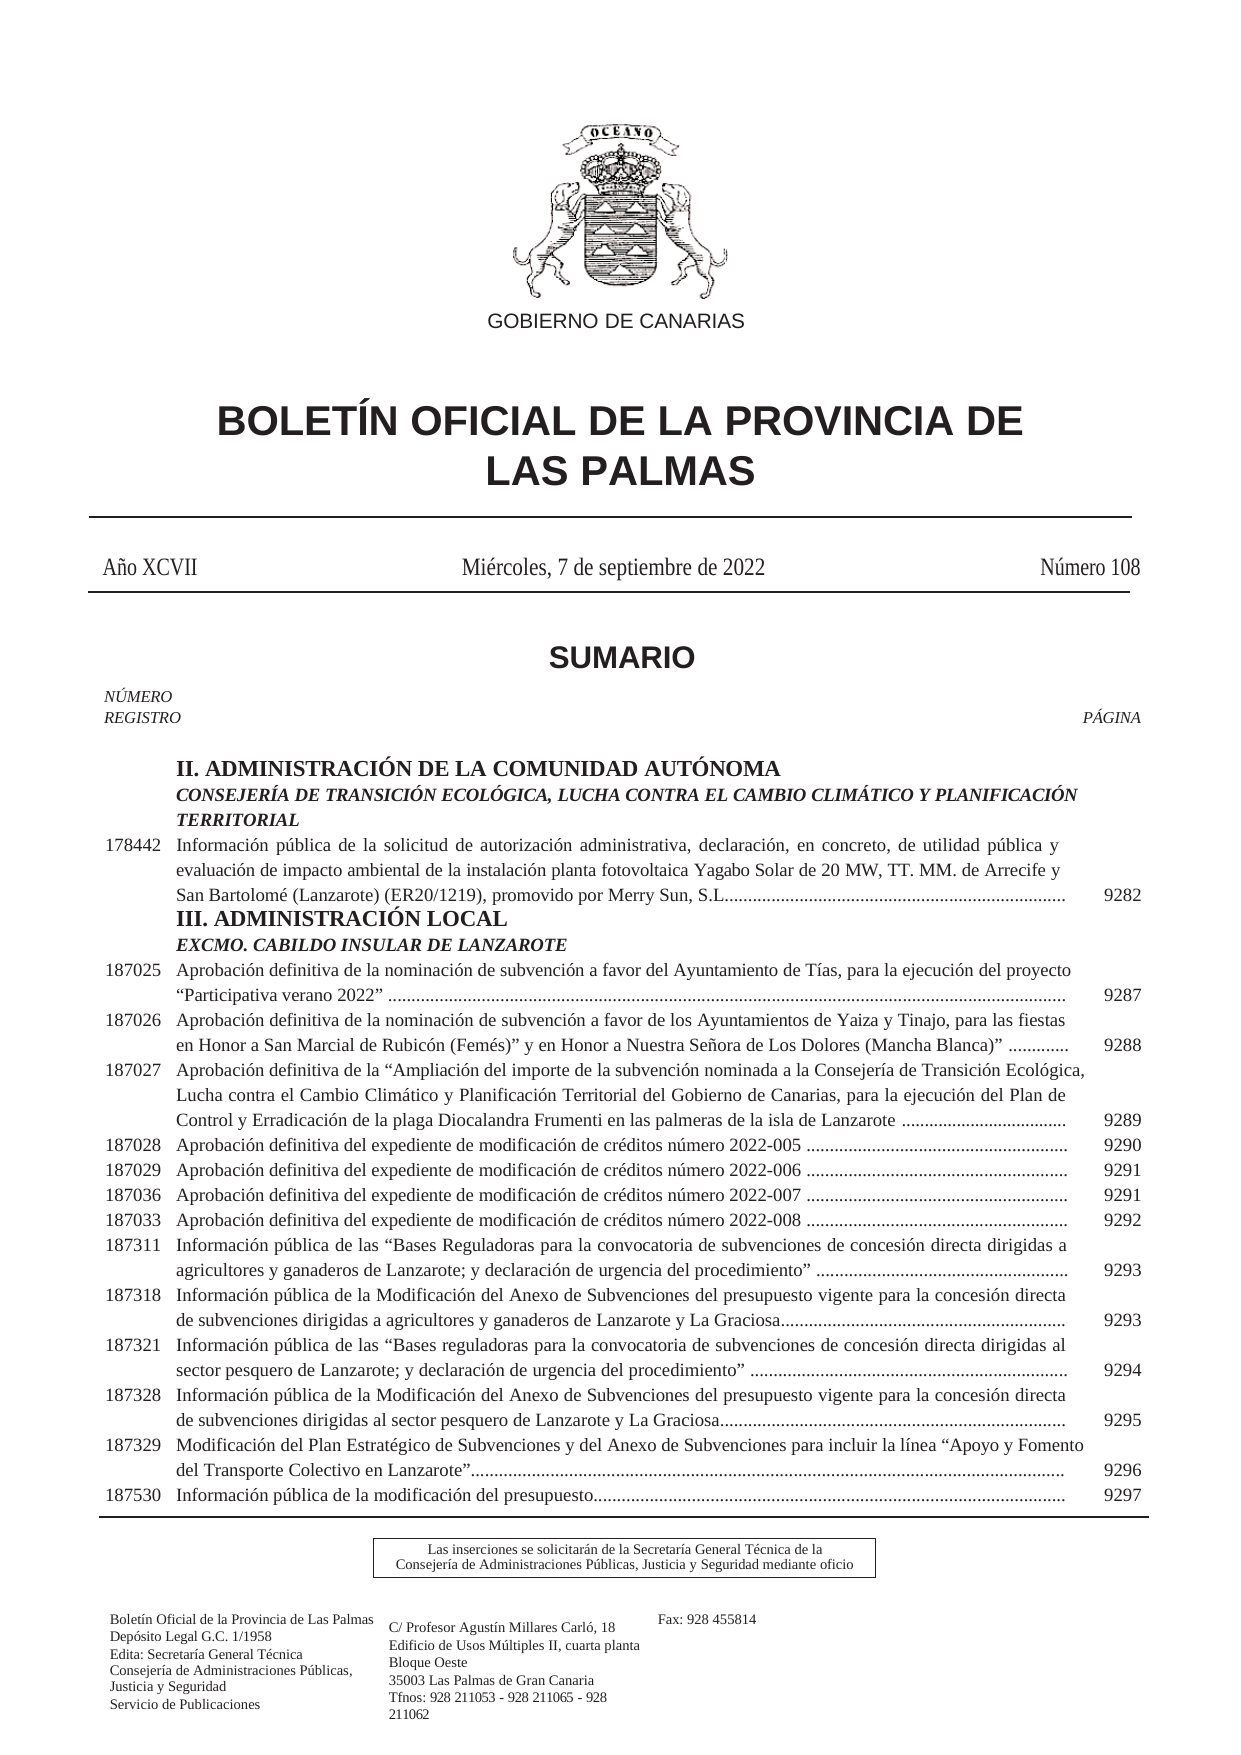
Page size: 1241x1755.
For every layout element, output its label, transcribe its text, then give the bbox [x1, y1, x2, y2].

table_cell 9291 [1086, 1158, 1149, 1183]
table_cell Información pública de la Modificación del Anexo de Subvenciones del presupuesto vigente para la concesión directa [169, 1383, 1086, 1408]
table_cell [1086, 1333, 1149, 1358]
table_cell “Participativa verano 2022” ................................................................................................................................................. [169, 983, 1086, 1008]
table_cell 9293 [1086, 1308, 1149, 1333]
table_cell [99, 1458, 168, 1483]
text Edita: Secretaría General Técnica Consejería de Administraciones Públicas, Justicia y Seguridad [109, 1647, 353, 1694]
text Fax: 928 455814 [658, 1611, 1161, 1627]
subtitle Año XCVII Miércoles, 7 de septiembre de 2022 Número 108 [102, 552, 1161, 581]
table_cell [99, 1033, 168, 1058]
table_cell EXCMO. CABILDO INSULAR DE LANZAROTE [169, 933, 1086, 958]
table_cell [1086, 1383, 1149, 1408]
table_cell [99, 1308, 168, 1333]
table_cell sector pesquero de Lanzarote; y declaración de urgencia del procedimiento” .................................................................... [169, 1358, 1086, 1383]
table_cell [1086, 1008, 1149, 1033]
table_header II. ADMINISTRACIÓN DE LA COMUNIDAD AUTÓNOMA CONSEJERÍA DE TRANSICIÓN ECOLÓGICA, LUCHA CONTRA EL CAMBIO CLIMÁTICO Y PLANIFICACIÓN [169, 748, 1086, 808]
table_cell Información pública de las “Bases reguladoras para la convocatoria de subvenciones de concesión directa dirigidas al [169, 1333, 1086, 1358]
table_cell agricultores y ganaderos de Lanzarote; y declaración de urgencia del procedimiento” ...................................................... [169, 1258, 1086, 1283]
table_cell 187036 [99, 1183, 168, 1208]
table_cell [1086, 1433, 1149, 1458]
table_cell 187328 [99, 1383, 168, 1408]
table_cell de subvenciones dirigidas a agricultores y ganaderos de Lanzarote y La Graciosa............................................................. [169, 1308, 1086, 1333]
table_cell del Transporte Colectivo en Lanzarote”............................................................................................................................... [169, 1458, 1086, 1483]
table_cell 9288 [1086, 1033, 1149, 1058]
table_header [1086, 748, 1149, 883]
table_cell 187329 [99, 1433, 168, 1458]
table_cell 9296 [1086, 1458, 1149, 1483]
table_cell 9290 [1086, 1133, 1149, 1158]
table_cell 187025 [99, 958, 168, 983]
table_cell Información pública de la solicitud de autorización administrativa, declaración, en concreto, de utilidad pública y [169, 833, 1086, 858]
text GOBIERNO DE CANARIAS [87, 309, 1144, 333]
table_cell [1086, 958, 1149, 983]
table_cell Aprobación definitiva de la “Ampliación del importe de la subvención nominada a la Consejería de Transición Ecológica, [169, 1058, 1086, 1083]
table_cell 187026 [99, 1008, 168, 1033]
table_cell TERRITORIAL [169, 808, 1086, 833]
table_cell 187318 [99, 1283, 168, 1308]
table_cell Información pública de la Modificación del Anexo de Subvenciones del presupuesto vigente para la concesión directa [169, 1283, 1086, 1308]
table_cell 187311 [99, 1233, 168, 1258]
table_cell 9287 [1086, 983, 1149, 1008]
table_cell Control y Erradicación de la plaga Diocalandra Frumenti en las palmeras de la isla de Lanzarote .................................... [169, 1108, 1086, 1133]
table_cell 9282 [1086, 883, 1149, 933]
table_cell 9293 [1086, 1258, 1149, 1283]
text 35003 Las Palmas de Gran Canaria [388, 1671, 644, 1688]
table_cell 187029 [99, 1158, 168, 1183]
text NÚMERO [104, 687, 1161, 706]
table_cell 187028 [99, 1133, 168, 1158]
table_cell [99, 933, 168, 958]
table_cell San Bartolomé (Lanzarote) (ER20/1219), promovido por Merry Sun, S.L......................................................................... III. ADMINISTRACIÓN LOCAL [169, 883, 1086, 933]
table_cell 9295 [1086, 1408, 1149, 1433]
table_cell Modificación del Plan Estratégico de Subvenciones y del Anexo de Subvenciones para incluir la línea “Apoyo y Fomento [169, 1433, 1086, 1458]
table_cell 9297 [1086, 1483, 1149, 1516]
table_cell 178442 [99, 833, 168, 858]
table_cell 9291 [1086, 1183, 1149, 1208]
table_cell Información pública de las “Bases Reguladoras para la convocatoria de subvenciones de concesión directa dirigidas a [169, 1233, 1086, 1258]
table_cell [99, 1358, 168, 1383]
table_cell 9294 [1086, 1358, 1149, 1383]
text Boletín Oficial de la Provincia de Las Palmas Depósito Legal G.C. 1/1958 [109, 1611, 375, 1644]
text Tfnos: 928 211053 - 928 211065 - 928 211062 [388, 1689, 644, 1722]
table_cell Aprobación definitiva de la nominación de subvención a favor de los Ayuntamientos de Yaiza y Tinajo, para las fiestas [169, 1008, 1086, 1033]
table_cell evaluación de impacto ambiental de la instalación planta fotovoltaica Yagabo Solar de 20 MW, TT. MM. de Arrecife y [169, 858, 1086, 883]
table_cell Aprobación definitiva de la nominación de subvención a favor del Ayuntamiento de Tías, para la ejecución del proyecto [169, 958, 1086, 983]
table_cell [99, 1108, 168, 1133]
table_cell 187033 [99, 1208, 168, 1233]
table_cell [99, 1258, 168, 1283]
table_cell [1086, 1283, 1149, 1308]
table_cell 187530 [99, 1483, 168, 1516]
table_cell [99, 983, 168, 1008]
table_cell de subvenciones dirigidas al sector pesquero de Lanzarote y La Graciosa.......................................................................... [169, 1408, 1086, 1433]
text REGISTRO PÁGINA [104, 708, 1161, 727]
table_cell [99, 1083, 168, 1108]
table_cell [1086, 1083, 1149, 1108]
text Las inserciones se solicitarán de la Secretaría General Técnica de la Consejería de Administraciones Públicas, Justicia y Seguridad mediante oficio [396, 1542, 853, 1573]
table_cell Aprobación definitiva del expediente de modificación de créditos número 2022-007 ........................................................ [169, 1183, 1086, 1208]
table_cell en Honor a San Marcial de Rubicón (Femés)” y en Honor a Nuestra Señora de Los Dolores (Mancha Blanca)” ............. [169, 1033, 1086, 1058]
table_cell 9289 [1086, 1108, 1149, 1133]
table_cell 187027 [99, 1058, 168, 1083]
table_cell [99, 858, 168, 883]
table_cell [99, 1408, 168, 1433]
table_cell 187321 [99, 1333, 168, 1358]
table_cell [1086, 933, 1149, 958]
table_cell Aprobación definitiva del expediente de modificación de créditos número 2022-008 ........................................................ [169, 1208, 1086, 1233]
text SUMARIO [463, 639, 782, 675]
table_cell Lucha contra el Cambio Climático y Planificación Territorial del Gobierno de Canarias, para la ejecución del Plan de [169, 1083, 1086, 1108]
table_cell [99, 883, 168, 933]
table_cell 9292 [1086, 1208, 1149, 1233]
table_cell [1086, 1233, 1149, 1258]
table_cell Aprobación definitiva del expediente de modificación de créditos número 2022-006 ........................................................ [169, 1158, 1086, 1183]
text C/ Profesor Agustín Millares Carló, 18 Edificio de Usos Múltiples II, cuarta planta Bloque Oeste [388, 1619, 641, 1671]
table_cell [1086, 1058, 1149, 1083]
table_header [99, 748, 168, 833]
text Servicio de Publicaciones [109, 1696, 375, 1713]
text BOLETÍN OFICIAL DE LA PROVINCIA DE LAS PALMAS [216, 397, 1101, 494]
table_cell Aprobación definitiva del expediente de modificación de créditos número 2022-005 ........................................................ [169, 1133, 1086, 1158]
table_cell Información pública de la modificación del presupuesto..................................................................................................... [169, 1483, 1086, 1516]
